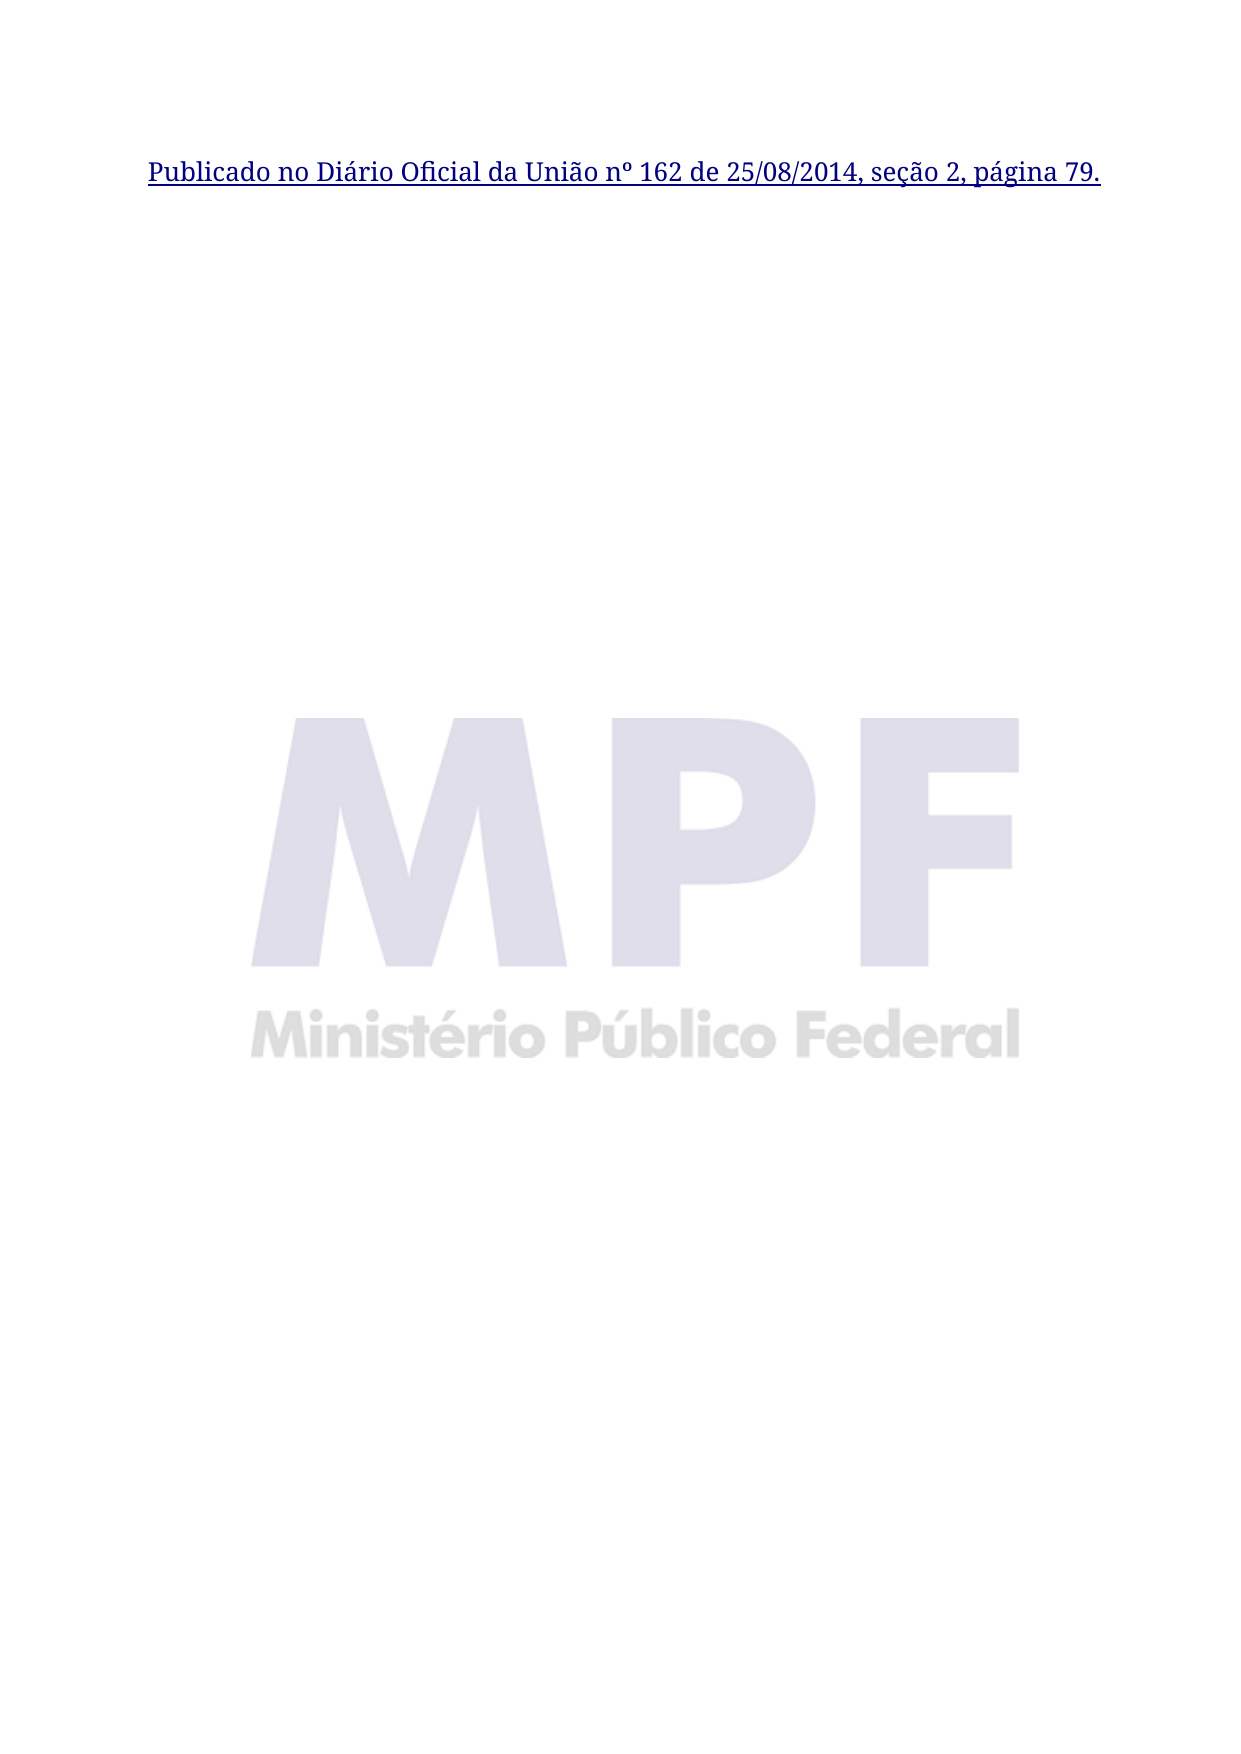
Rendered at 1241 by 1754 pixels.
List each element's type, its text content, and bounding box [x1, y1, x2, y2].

text Publicado no Diário Oficial da União nº 162 de 25/08/2014, seção 2, página 79. [148, 154, 1122, 189]
picture [251, 718, 1019, 1058]
